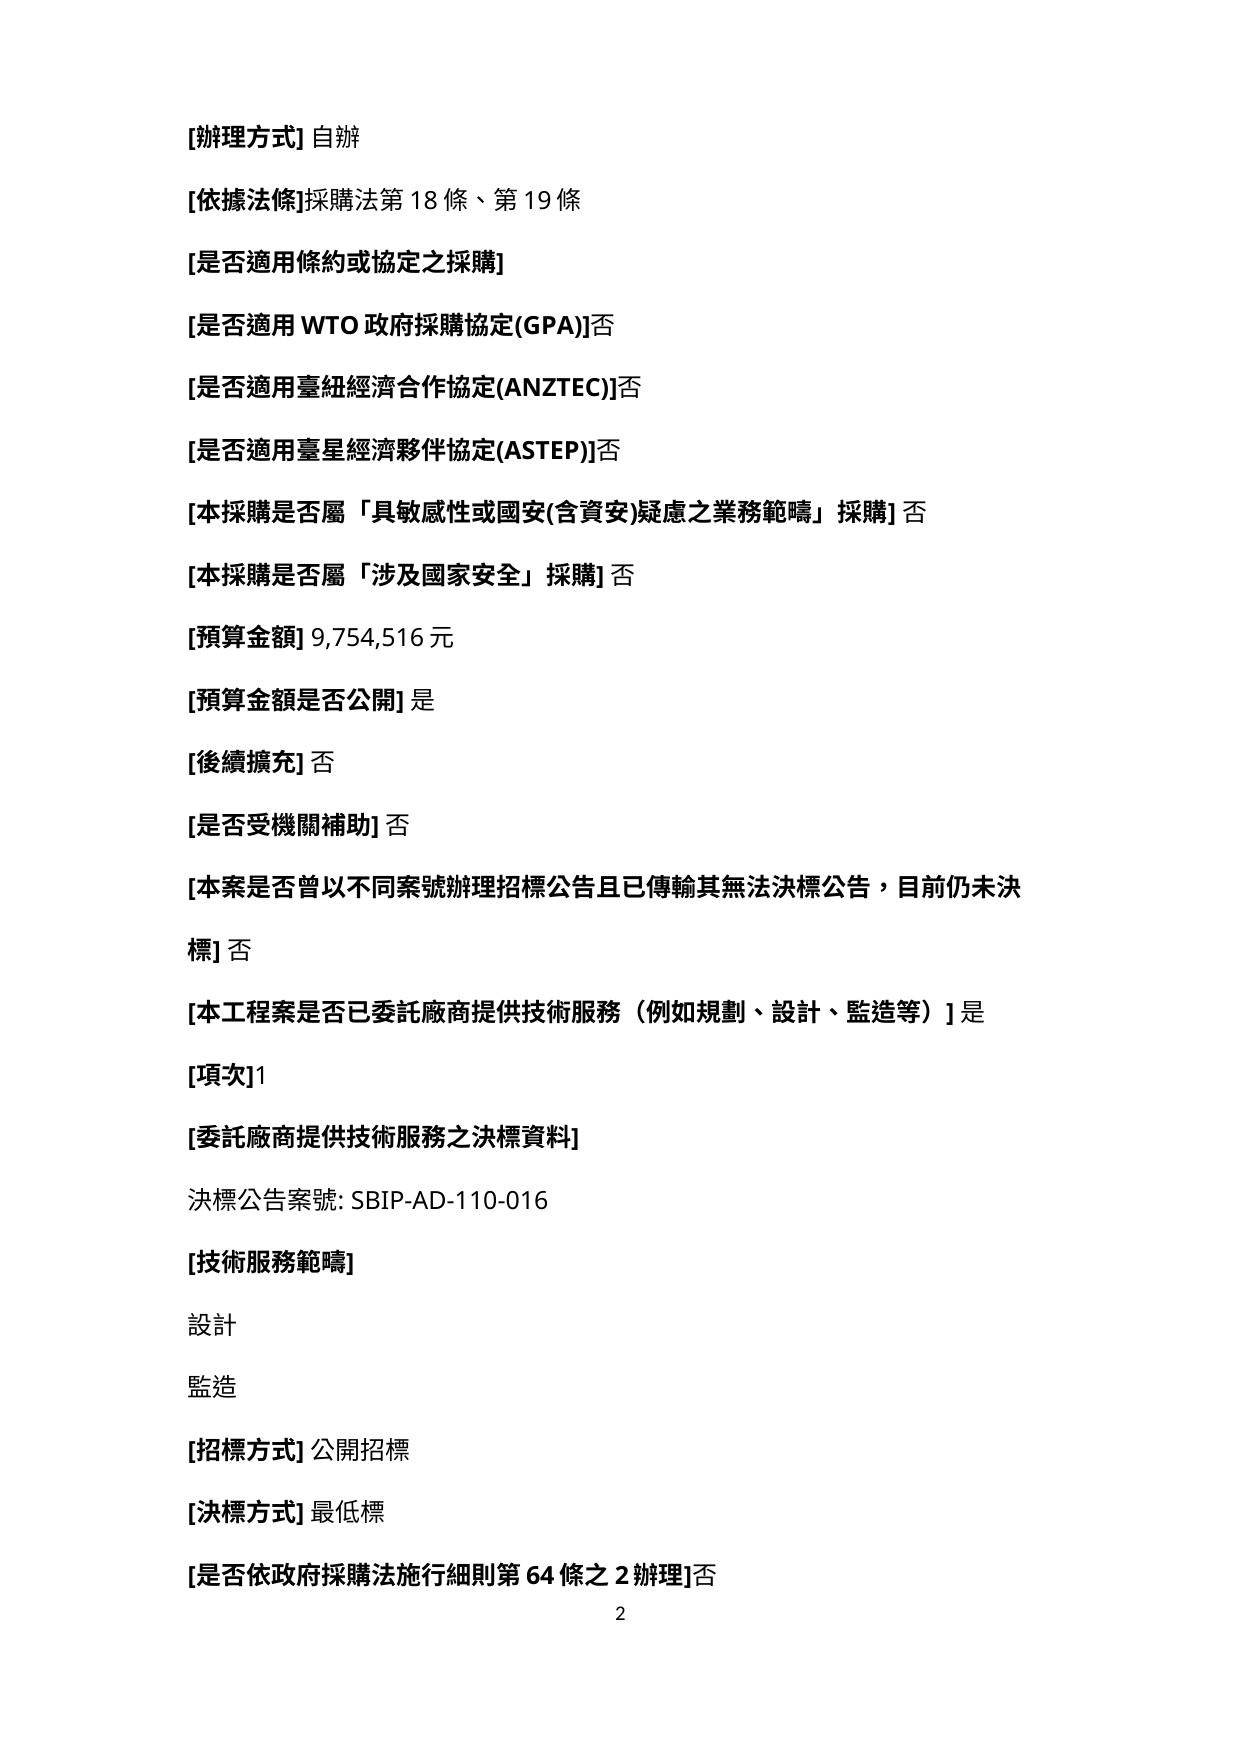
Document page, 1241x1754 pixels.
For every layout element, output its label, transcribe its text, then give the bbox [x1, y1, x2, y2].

text [招標方式] 公開招標 [決標方式] 最低標 [是否依政府採購法施行細則第64條之2辦理]否 [187, 1407, 1053, 1594]
text [辦理方式] 自辦 [依據法條]採購法第18條、第19條 [187, 94, 1053, 219]
text 設計 [187, 1282, 1053, 1344]
text [是否適用條約或協定之採購] [是否適用WTO政府採購協定(GPA)]否 [是否適用臺紐經濟合作協定(ANZTEC)]否 [是否適用臺星經濟夥伴協定(ASTEP)]否 [187, 219, 1053, 469]
text 監造 [187, 1344, 1053, 1407]
text [本採購是否屬「具敏感性或國安(含資安)疑慮之業務範疇」採購] 否 [本採購是否屬「涉及國家安全」採購] 否 [預算金額] 9,754,516元 [預算金額是否公開] 是 [後續擴充] 否 [是否受機關補助] 否 [本案是否曾以不同案號辦理招標公告且已傳輸其無法決標公告，目前仍未決標] 否 [本工程案是否已委託廠商提供技術服務（例如規劃、設計、監造等）] 是 [項次]1 [委託廠商提供技術服務之決標資料] 決標公告案號: SBIP-AD-110-016 [技術服務範疇] [187, 469, 1053, 1282]
